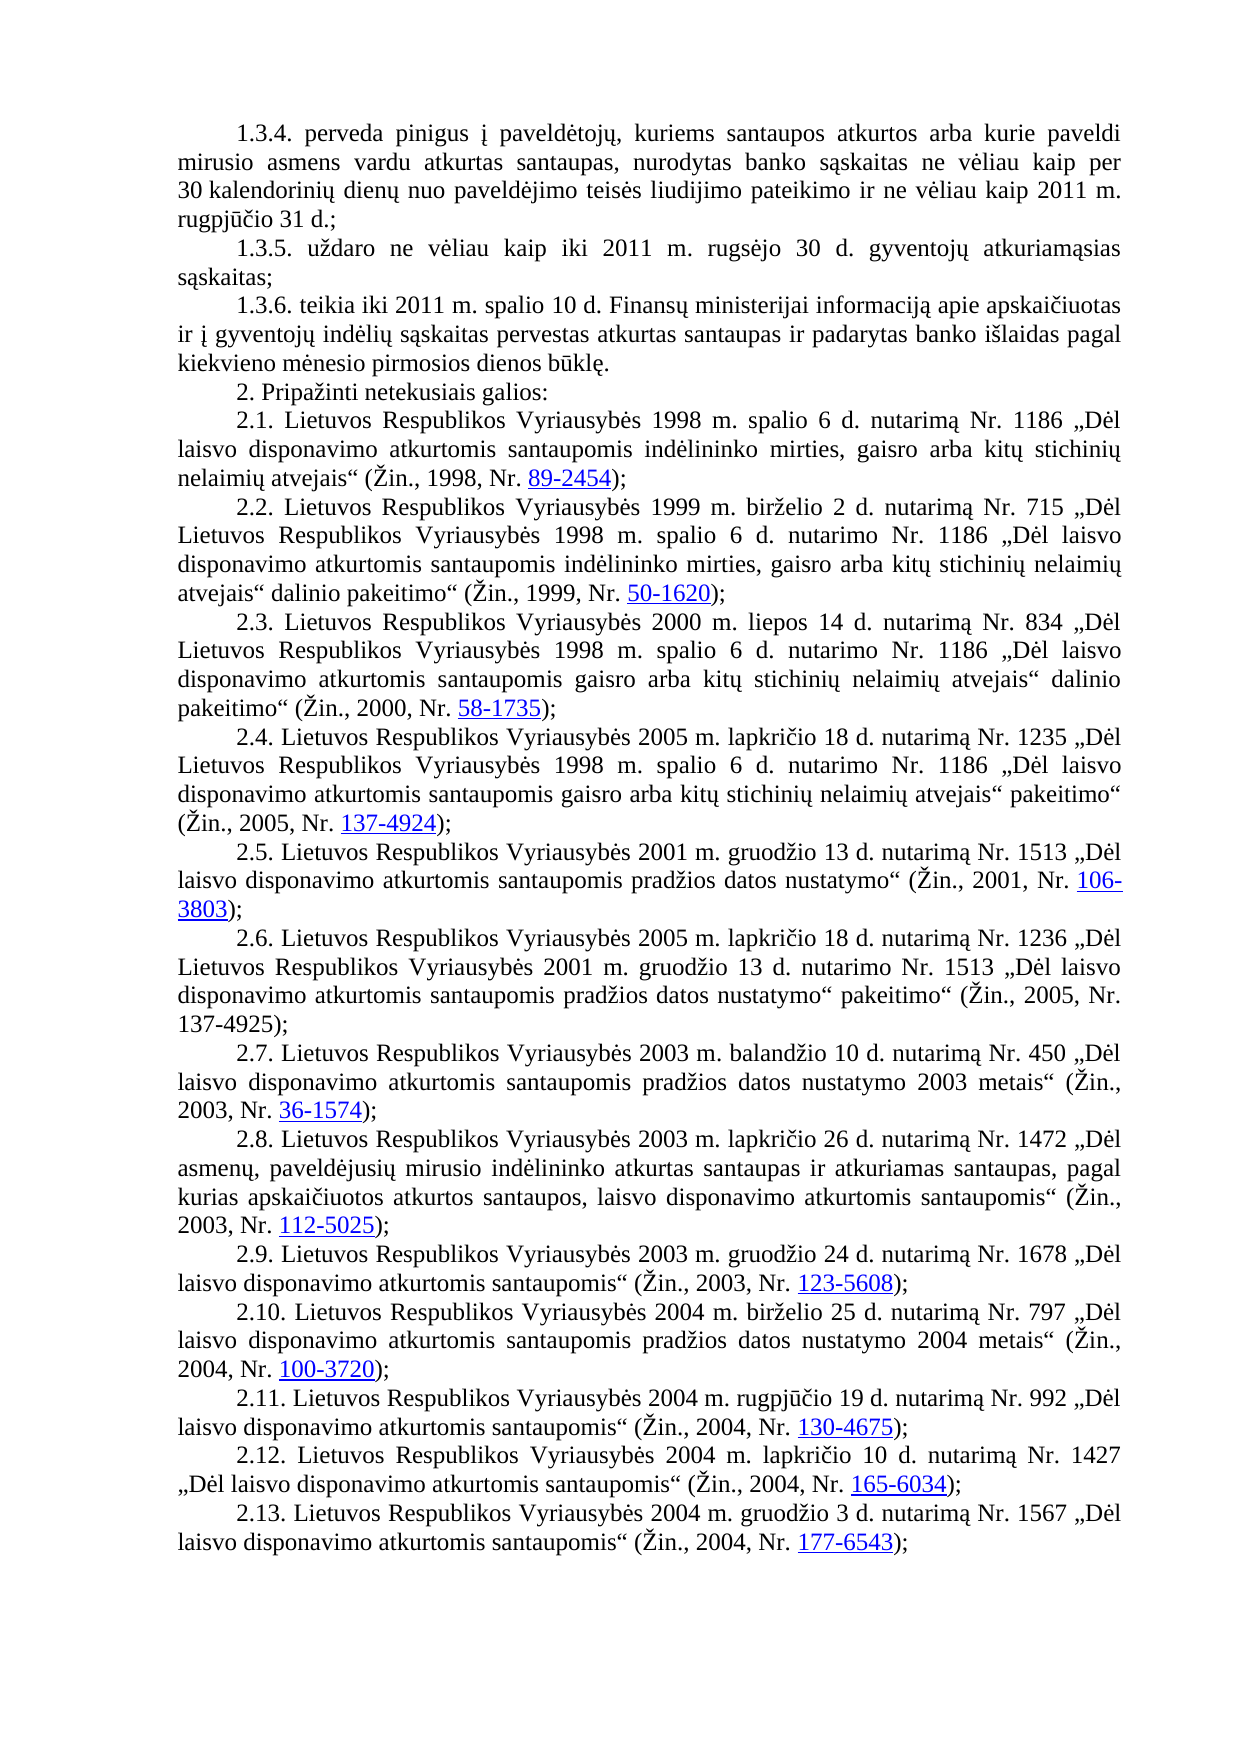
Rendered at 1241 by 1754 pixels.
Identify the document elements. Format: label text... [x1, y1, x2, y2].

text 2.4. Lietuvos Respublikos Vyriausybės 2005 m. lapkričio 18 d. nutarimą Nr. 1235 „Dėl Lietuvos Respublikos Vyriausybės 1998 m. spalio 6 d. nutarimo Nr. 1186 „Dėl laisvo disponavimo atkurtomis santaupomis gaisro arba kitų stichinių nelaimių atvejais“ pakeitimo“ (Žin., 2005, Nr. 137-4924); [177, 722, 1122, 837]
text 2.8. Lietuvos Respublikos Vyriausybės 2003 m. lapkričio 26 d. nutarimą Nr. 1472 „Dėl asmenų, paveldėjusių mirusio indėlininko atkurtas santaupas ir atkuriamas santaupas, pagal kurias apskaičiuotos atkurtos santaupos, laisvo disponavimo atkurtomis santaupomis“ (Žin., 2003, Nr. 112-5025); [177, 1124, 1122, 1239]
text 2. Pripažinti netekusiais galios: [177, 377, 1122, 406]
text 2.12. Lietuvos Respublikos Vyriausybės 2004 m. lapkričio 10 d. nutarimą Nr. 1427 „Dėl laisvo disponavimo atkurtomis santaupomis“ (Žin., 2004, Nr. 165-6034); [177, 1441, 1122, 1498]
text 2.13. Lietuvos Respublikos Vyriausybės 2004 m. gruodžio 3 d. nutarimą Nr. 1567 „Dėl laisvo disponavimo atkurtomis santaupomis“ (Žin., 2004, Nr. 177-6543); [177, 1498, 1122, 1556]
text 2.2. Lietuvos Respublikos Vyriausybės 1999 m. birželio 2 d. nutarimą Nr. 715 „Dėl Lietuvos Respublikos Vyriausybės 1998 m. spalio 6 d. nutarimo Nr. 1186 „Dėl laisvo disponavimo atkurtomis santaupomis indėlininko mirties, gaisro arba kitų stichinių nelaimių atvejais“ dalinio pakeitimo“ (Žin., 1999, Nr. 50-1620); [177, 492, 1122, 607]
text 2.1. Lietuvos Respublikos Vyriausybės 1998 m. spalio 6 d. nutarimą Nr. 1186 „Dėl laisvo disponavimo atkurtomis santaupomis indėlininko mirties, gaisro arba kitų stichinių nelaimių atvejais“ (Žin., 1998, Nr. 89-2454); [177, 406, 1122, 492]
text 2.3. Lietuvos Respublikos Vyriausybės 2000 m. liepos 14 d. nutarimą Nr. 834 „Dėl Lietuvos Respublikos Vyriausybės 1998 m. spalio 6 d. nutarimo Nr. 1186 „Dėl laisvo disponavimo atkurtomis santaupomis gaisro arba kitų stichinių nelaimių atvejais“ dalinio pakeitimo“ (Žin., 2000, Nr. 58-1735); [177, 607, 1122, 722]
text 2.6. Lietuvos Respublikos Vyriausybės 2005 m. lapkričio 18 d. nutarimą Nr. 1236 „Dėl Lietuvos Respublikos Vyriausybės 2001 m. gruodžio 13 d. nutarimo Nr. 1513 „Dėl laisvo disponavimo atkurtomis santaupomis pradžios datos nustatymo“ pakeitimo“ (Žin., 2005, Nr. 137-4925); [177, 923, 1122, 1038]
text 2.9. Lietuvos Respublikos Vyriausybės 2003 m. gruodžio 24 d. nutarimą Nr. 1678 „Dėl laisvo disponavimo atkurtomis santaupomis“ (Žin., 2003, Nr. 123-5608); [177, 1239, 1122, 1297]
text 2.11. Lietuvos Respublikos Vyriausybės 2004 m. rugpjūčio 19 d. nutarimą Nr. 992 „Dėl laisvo disponavimo atkurtomis santaupomis“ (Žin., 2004, Nr. 130-4675); [177, 1383, 1122, 1441]
text 1.3.5. uždaro ne vėliau kaip iki 2011 m. rugsėjo 30 d. gyventojų atkuriamąsias sąskaitas; [177, 233, 1122, 291]
text 2.10. Lietuvos Respublikos Vyriausybės 2004 m. birželio 25 d. nutarimą Nr. 797 „Dėl laisvo disponavimo atkurtomis santaupomis pradžios datos nustatymo 2004 metais“ (Žin., 2004, Nr. 100-3720); [177, 1297, 1122, 1383]
text 2.7. Lietuvos Respublikos Vyriausybės 2003 m. balandžio 10 d. nutarimą Nr. 450 „Dėl laisvo disponavimo atkurtomis santaupomis pradžios datos nustatymo 2003 metais“ (Žin., 2003, Nr. 36-1574); [177, 1038, 1122, 1124]
text 1.3.6. teikia iki 2011 m. spalio 10 d. Finansų ministerijai informaciją apie apskaičiuotas ir į gyventojų indėlių sąskaitas pervestas atkurtas santaupas ir padarytas banko išlaidas pagal kiekvieno mėnesio pirmosios dienos būklę. [177, 291, 1122, 377]
text 1.3.4. perveda pinigus į paveldėtojų, kuriems santaupos atkurtos arba kurie paveldi mirusio asmens vardu atkurtas santaupas, nurodytas banko sąskaitas ne vėliau kaip per 30 kalendorinių dienų nuo paveldėjimo teisės liudijimo pateikimo ir ne vėliau kaip 2011 m. rugpjūčio 31 d.; [177, 118, 1122, 233]
text 2.5. Lietuvos Respublikos Vyriausybės 2001 m. gruodžio 13 d. nutarimą Nr. 1513 „Dėl laisvo disponavimo atkurtomis santaupomis pradžios datos nustatymo“ (Žin., 2001, Nr. 106-3803); [177, 837, 1122, 923]
